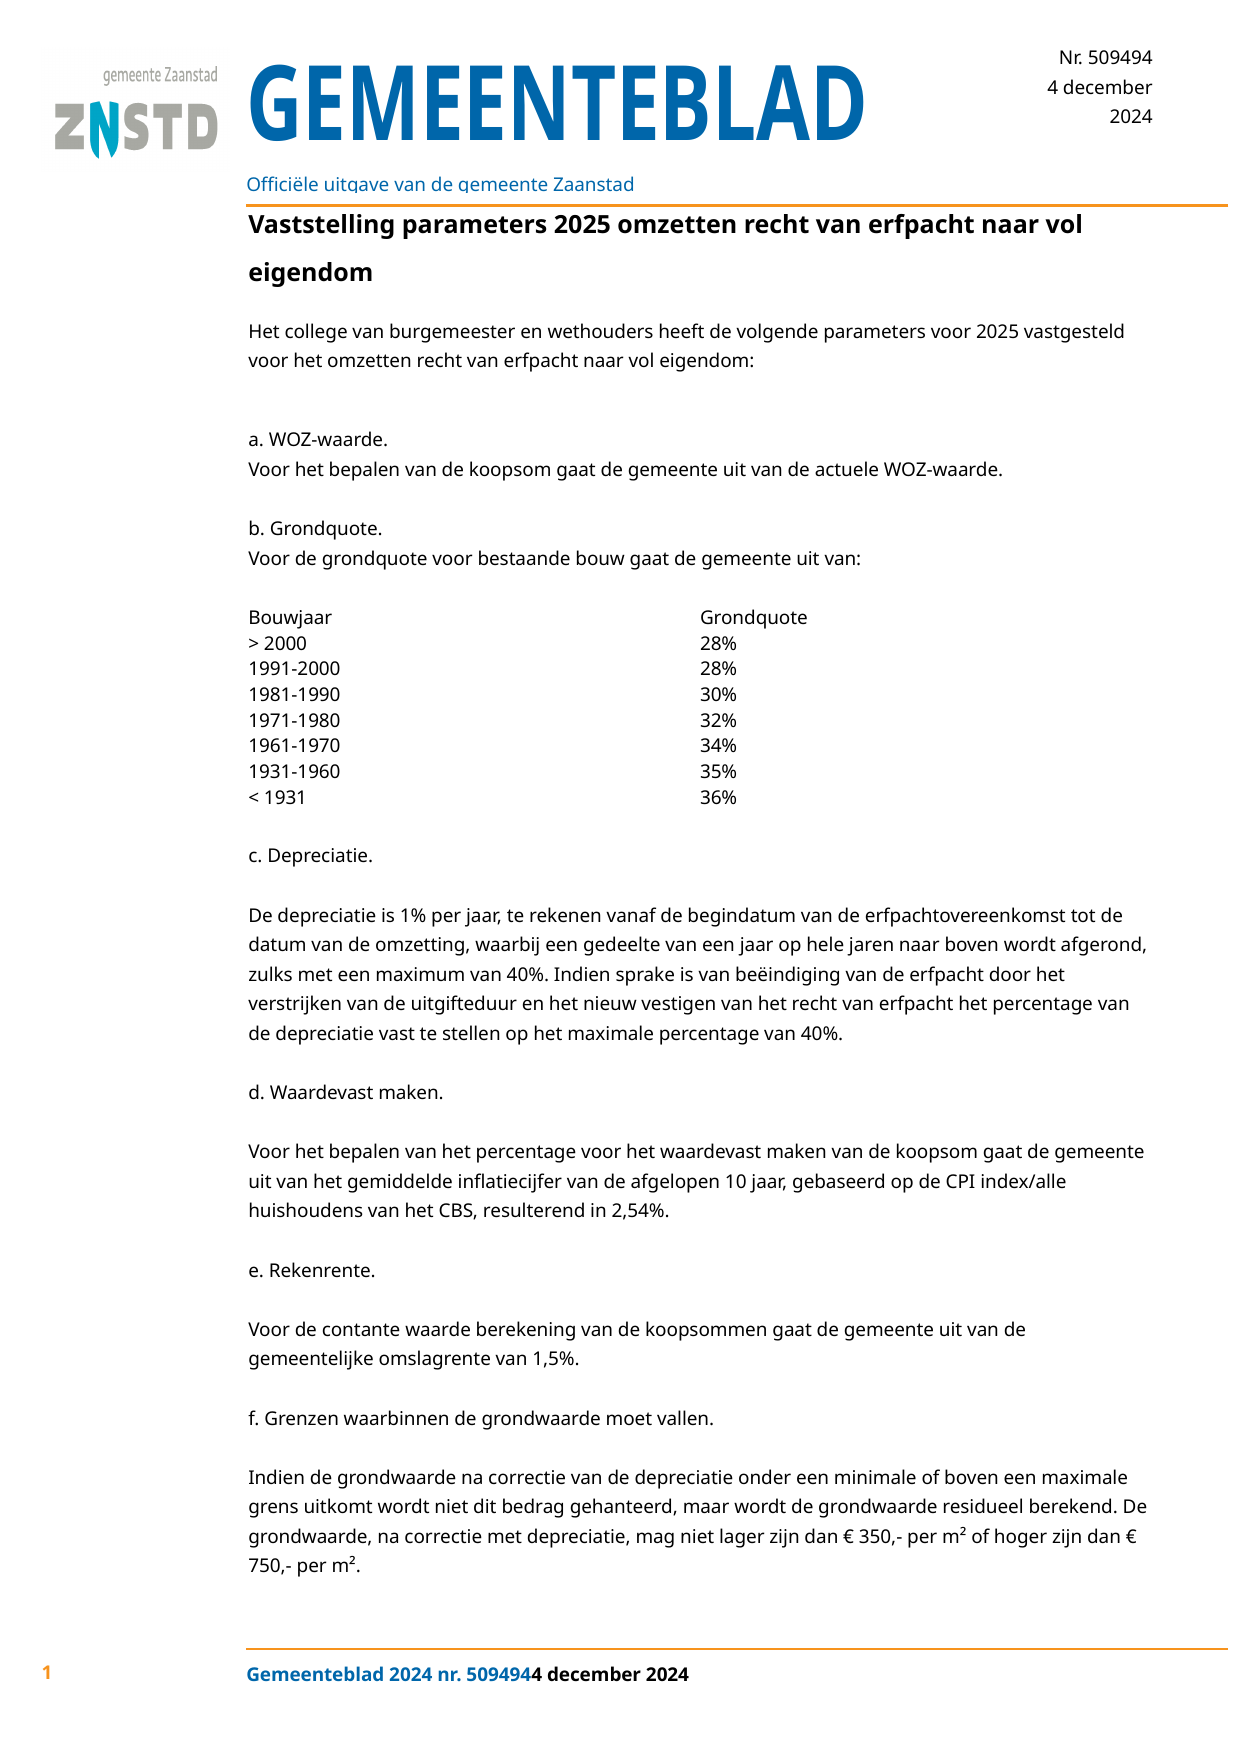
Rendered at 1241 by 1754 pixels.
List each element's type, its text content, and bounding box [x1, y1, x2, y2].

picture [41, 47, 231, 172]
table_header Grondquote [700, 604, 1152, 630]
text f. Grenzen waarbinnen de grondwaarde moet vallen. [248, 1405, 1152, 1430]
text Voor het bepalen van het percentage voor het waardevast maken van de koopsom gaat de gemeente uit van het gemiddelde inflatiecijfer van de afgelopen 10 jaar, gebaseerd op de CPI index/alle huishoudens van het CBS, resulterend in 2,54%. [248, 1138, 1152, 1223]
table_cell 35% [700, 758, 1152, 784]
text De depreciatie is 1% per jaar, te rekenen vanaf de begindatum van de erfpachtovereenkomst tot de datum van de omzetting, waarbij een gedeelte van een jaar op hele jaren naar boven wordt afgerond, zulks met een maximum van 40%. Indien sprake is van beëindiging van de erfpacht door het verstrijken van de uitgifteduur en het nieuw vestigen van het recht van erfpacht het percentage van de depreciatie vast te stellen op het maximale percentage van 40%. [248, 902, 1152, 1046]
table_cell 28% [700, 655, 1152, 681]
table_cell 1981-1990 [248, 681, 700, 707]
table_cell 1991-2000 [248, 655, 700, 681]
text b. Grondquote. [248, 515, 1152, 541]
table_cell 36% [700, 784, 1152, 810]
text Indien de grondwaarde na correctie van de depreciatie onder een minimale of boven een maximale grens uitkomt wordt niet dit bedrag gehanteerd, maar wordt de grondwaarde residueel berekend. De grondwaarde, na correctie met depreciatie, mag niet lager zijn dan € 350,- per m² of hoger zijn dan € 750,- per m². [248, 1464, 1152, 1578]
text d. Waardevast maken. [248, 1079, 1152, 1105]
text c. Depreciatie. [248, 843, 1152, 868]
table_cell 30% [700, 681, 1152, 707]
table_cell < 1931 [248, 784, 700, 810]
text Voor de contante waarde berekening van de koopsommen gaat de gemeente uit van de gemeentelijke omslagrente van 1,5%. [248, 1316, 1152, 1371]
text e. Rekenrente. [248, 1257, 1152, 1282]
text Vaststelling parameters 2025 omzetten recht van erfpacht naar vol eigendom [248, 207, 1152, 288]
text Het college van burgemeester en wethouders heeft de volgende parameters voor 2025 vastgesteld voor het omzetten recht van erfpacht naar vol eigendom: [248, 318, 1152, 373]
table_header Bouwjaar [248, 604, 700, 630]
table_cell 28% [700, 630, 1152, 655]
table_cell 1971-1980 [248, 707, 700, 733]
table_cell 1961-1970 [248, 733, 700, 758]
table_cell > 2000 [248, 630, 700, 655]
table_cell 34% [700, 733, 1152, 758]
table_cell 32% [700, 707, 1152, 733]
text Voor het bepalen van de koopsom gaat de gemeente uit van de actuele WOZ-waarde. [248, 456, 1152, 482]
text a. WOZ-waarde. [248, 426, 1152, 452]
text Voor de grondquote voor bestaande bouw gaat de gemeente uit van: [248, 545, 1152, 570]
table_cell 1931-1960 [248, 758, 700, 784]
